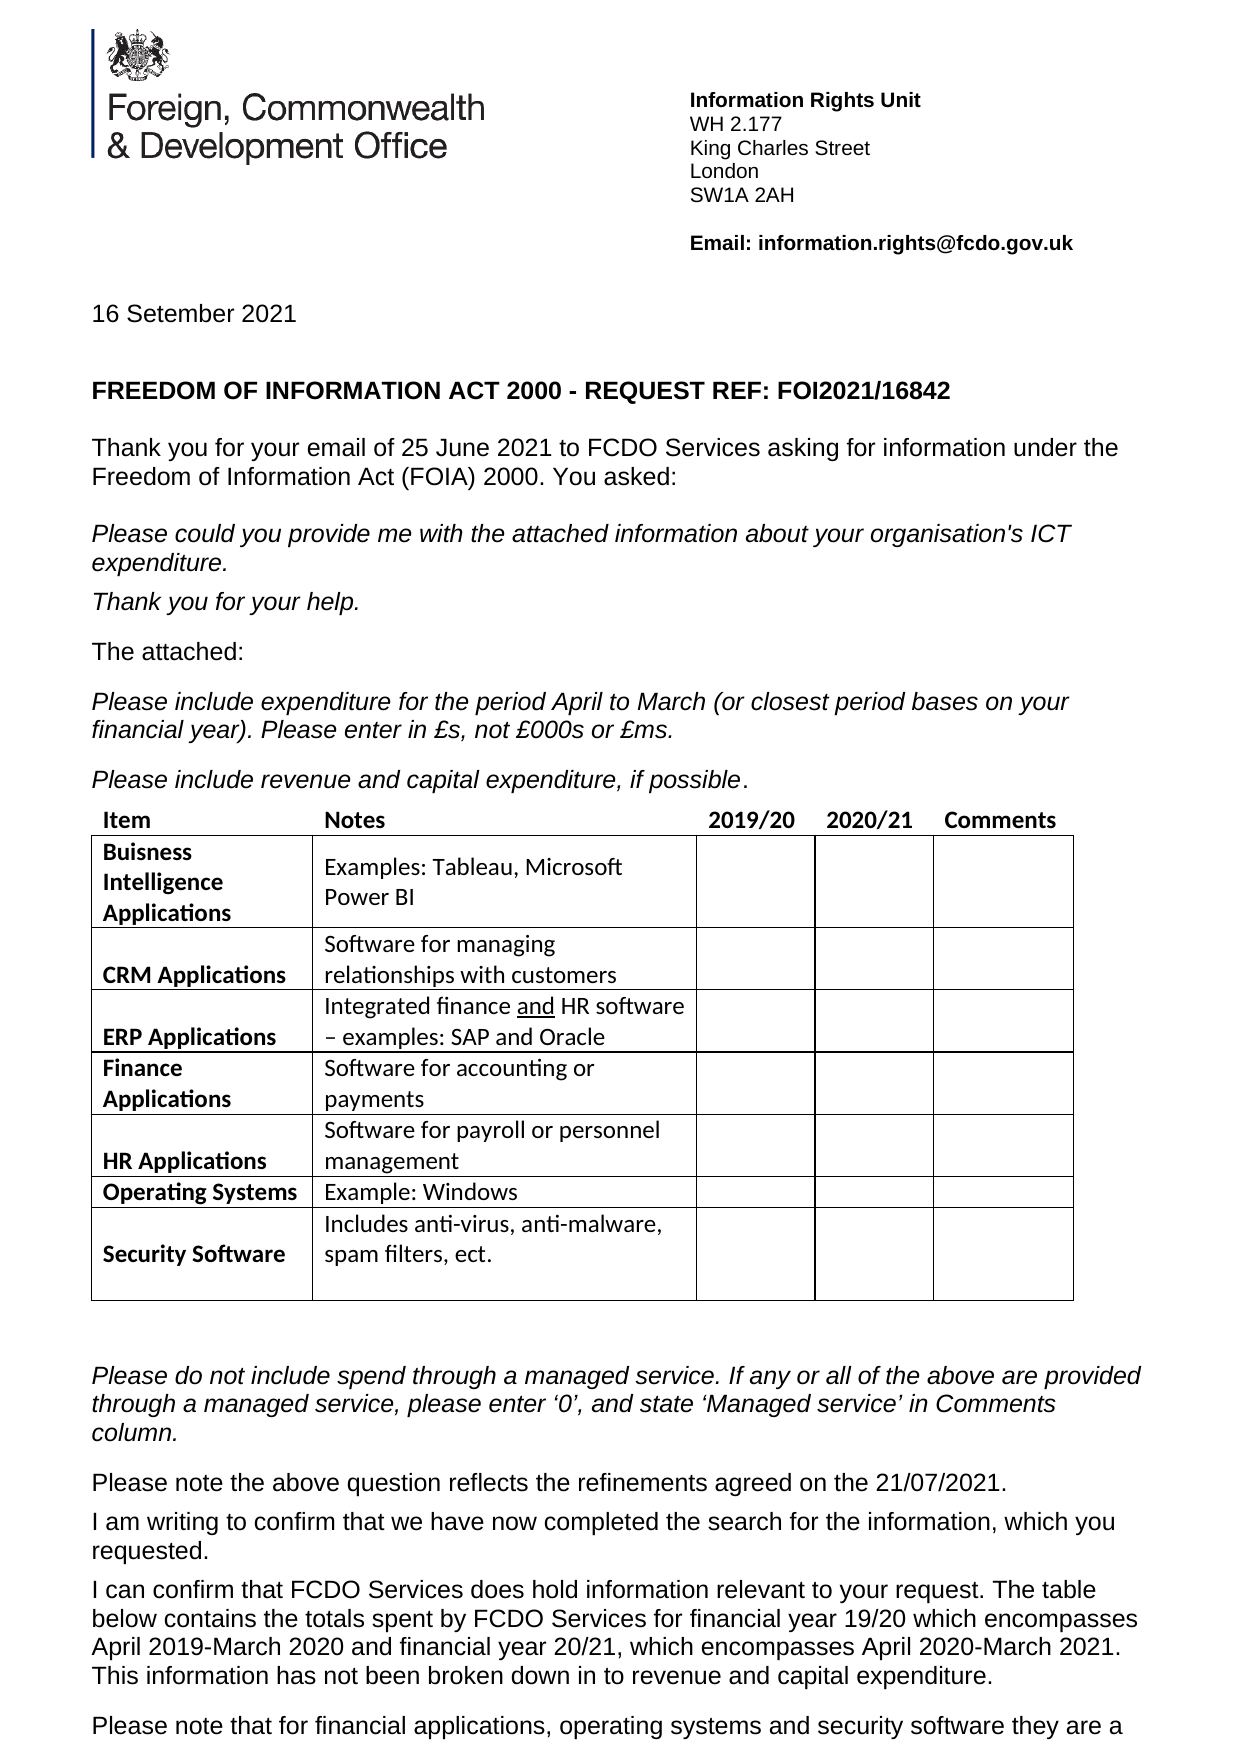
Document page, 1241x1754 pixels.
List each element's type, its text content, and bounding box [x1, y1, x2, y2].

table_header Comments [933, 804, 1073, 834]
table_header Item [91, 804, 313, 834]
table_cell [697, 928, 814, 989]
table_cell Security Software [92, 1208, 312, 1269]
table_cell Examples: Tableau, Microsoft Power BI [313, 836, 696, 927]
table_cell [697, 1115, 814, 1176]
table_cell [934, 836, 1073, 927]
table_header [113, 63, 124, 72]
table_cell [934, 1208, 1073, 1269]
table_cell [92, 1269, 312, 1300]
table_cell Email: information.rights@fcdo.gov.uk [678, 207, 1160, 279]
table_cell [934, 1177, 1073, 1207]
table_cell FREEDOM OF INFORMATION ACT 2000 - REQUEST REF: FOI2021/16842 Thank you for your email of 25 June 2021 to FCDO Services asking for information under the Freedom of Information Act (FOIA) 2000. You asked: Please could you provide me with the attached information about your organisation's ICT expenditure. Thank you for your help. The attached: Please include expenditure for the period April to March (or closest period bases on your financial year). Please enter in £s, not £000s or £ms. Please include revenue and capital expenditure, if possible. Please do not include spend through a managed service. If any or all of the above are provided through a managed service, please enter ‘0’, and state ‘Managed service’ in Comments column. Please note the above question reflects the refinements agreed on the 21/07/2021. I am writing to confirm that we have now completed the search for the information, which you requested. I can confirm that FCDO Services does hold information relevant to your request. The table below contains the totals spent by FCDO Services for financial year 19/20 which encompasses April 2019-March 2020 and financial year 20/21, which encompasses April 2020-March 2021. This information has not been broken down in to revenue and capital expenditure. Please note that for financial applications, operating systems and security software they are a combination of managed service and the amount stated in the table. Once an FOI request is answered, it is considered to be in the public domain. To promote transparency, we may now publish the response and any material released on gov.uk in the FOI releases section. All personal information in the letter will be removed before publishing. The copies of information being supplied to you continue to be protected by the Copyright, Designs and Patents Act 1988. You are free to use it for your own purposes, including any non-commercial research you are doing and for the purposes of news reporting. Any other re-use, for example commercial publication, would require the permission of the copyright holder. Most documents supplied by the FCDO will have been produced by government officials and will be protected by Crown Copyright. To re-use Crown Copyright documents please consult the Open Government Licence v3 on the National Archives website. Information you receive which is not subject to Crown Copyright continues to be protected by the copyright of the person, or organisation, from which the information originated. You must ensure that you gain their permission before reproducing any third party (non-Crown Copyright) information. If you wish to make a complaint or if you would like a review of our decision, please write to the Information Rights Unit, Foreign, Commonwealth & Development Office, Room WH 2.177, King Charles Street, London, SW1A 2AH. E-mail: information.rights@fcdo.gov.uk You have 40 working days to do so from the date of this letter. If you are not content with the outcome of your complaint, you may then apply directly to the Information Commissioner for a decision. Generally, the Information Commissioner cannot make a decision unless you have exhausted the complaints procedure provided by the FCDO. The Information Commissioner can be contacted at: Information Commissioner's Office, Wycliffe House, Water Lane, Wilmslow, Cheshire SK9 5AF, or online at: https://ico.org.uk/make-a-complaint/ Yours sincerely, FCDO Services [80, 347, 1160, 1734]
table_cell Finance Applications [92, 1053, 312, 1113]
table_cell [816, 1208, 933, 1269]
table_cell Software for payroll or personnel management [313, 1115, 696, 1176]
table_cell HR Applications [92, 1115, 312, 1176]
table_cell [816, 1177, 933, 1207]
table_header [127, 66, 136, 77]
table_cell [934, 990, 1073, 1051]
table_cell [697, 1053, 814, 1113]
table_cell Includes anti-virus, anti-malware, spam filters, ect. [313, 1208, 696, 1269]
table_cell Information Rights Unit WH 2.177 King Charles Street London SW1A 2AH [678, 88, 1160, 207]
table_cell [697, 836, 814, 927]
table_cell 16 Setember 2021 [80, 279, 678, 347]
table_cell [934, 1053, 1073, 1113]
table_cell [816, 990, 933, 1051]
table_cell [678, 279, 1160, 347]
table_cell [816, 1053, 933, 1113]
table_cell [934, 1269, 1073, 1300]
table_cell Example: Windows [313, 1177, 696, 1207]
table_cell ERP Applications [92, 990, 312, 1051]
table_header [80, 30, 678, 279]
table_cell [697, 990, 814, 1051]
table_cell Software for accounting or payments [313, 1053, 696, 1113]
table_cell [934, 1115, 1073, 1176]
table_header 2019/20 [697, 804, 815, 834]
table_cell Buisness Intelligence Applications [92, 836, 312, 927]
table_cell [934, 928, 1073, 989]
table_cell [313, 1269, 696, 1300]
table_cell [816, 928, 933, 989]
table_cell [816, 1269, 933, 1300]
table_cell [816, 1115, 933, 1176]
table_cell [816, 836, 933, 927]
table_cell Integrated finance and HR software – examples: SAP and Oracle [313, 990, 696, 1051]
table_cell [697, 1208, 814, 1269]
table_header [149, 62, 161, 73]
table_cell Operating Systems [92, 1177, 312, 1207]
table_header [678, 30, 1160, 87]
table_header Notes [313, 804, 697, 834]
table_header 2020/21 [815, 804, 933, 834]
table_cell CRM Applications [92, 928, 312, 989]
table_cell [697, 1177, 814, 1207]
table_header [147, 55, 155, 65]
table_cell Software for managing relationships with customers [313, 928, 696, 989]
table_cell [697, 1269, 814, 1300]
